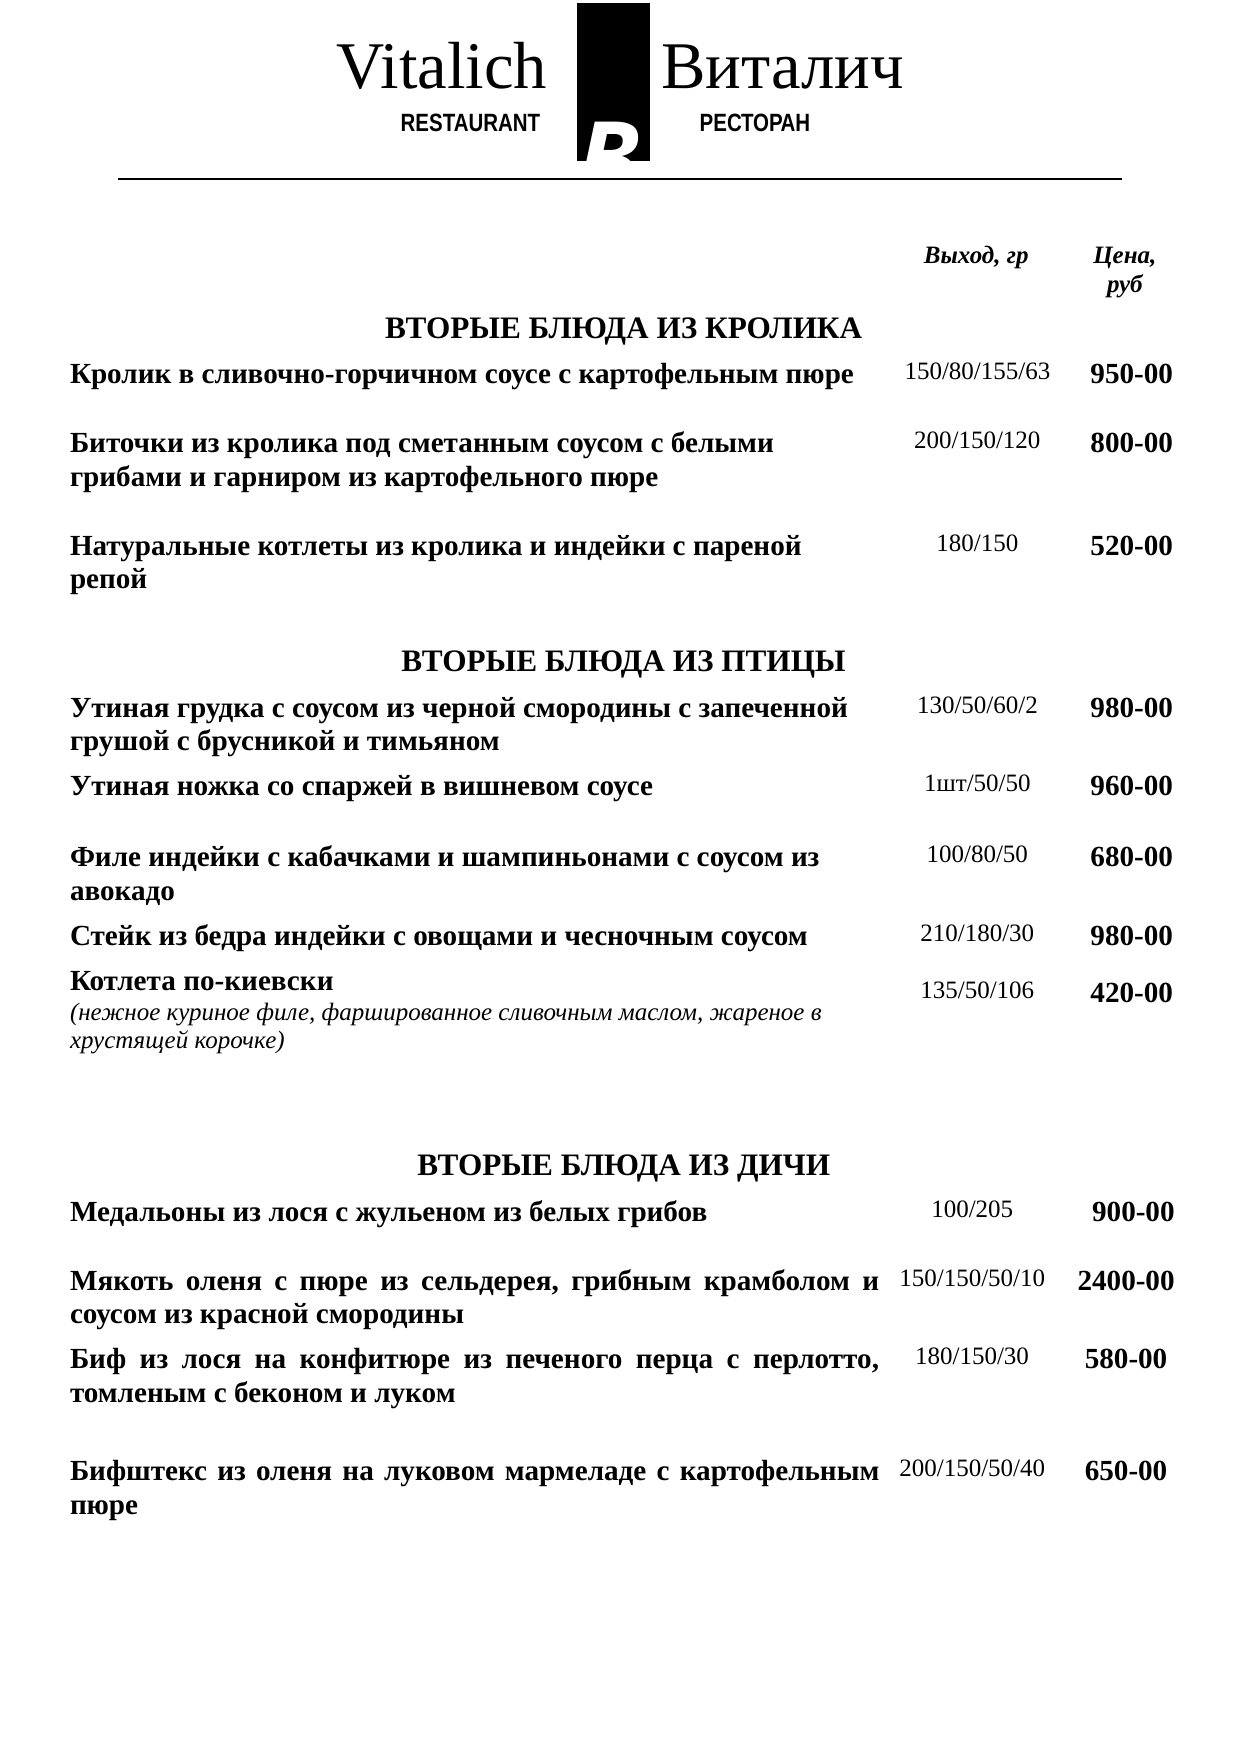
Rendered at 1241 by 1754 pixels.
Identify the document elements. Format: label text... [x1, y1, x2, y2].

table_cell 1шт/50/50 [886, 763, 1069, 821]
table_cell ВТОРЫЕ БЛЮДА ИЗ ДИЧИ [64, 1105, 1183, 1188]
table_cell 960-00 [1069, 763, 1183, 821]
table_cell Мякоть оленя с пюре из сельдерея, грибным крамболом и соусом из красной смородины [64, 1257, 886, 1336]
table_header [64, 234, 886, 303]
table_cell 150/150/50/10 [886, 1257, 1069, 1336]
table_cell 950-00 [1069, 351, 1183, 419]
table_cell Бифштекс из оленя на луковом мармеладе с картофельным пюре [64, 1448, 886, 1526]
table_cell 580-00 [1069, 1336, 1183, 1448]
table_header Выход, гр [886, 234, 1069, 303]
table_cell Биф из лося на конфитюре из печеного перца с перлотто, томленым с беконом и луком [64, 1336, 886, 1448]
table_cell Стейк из бедра индейки с овощами и чесночным соусом [64, 912, 886, 957]
table_cell [886, 1060, 1069, 1105]
table_cell 900-00 [1069, 1188, 1183, 1257]
table_header Цена, руб [1069, 234, 1183, 303]
table_cell Кролик в сливочно-горчичном соусе с картофельным пюре [64, 351, 886, 419]
table_cell 680-00 [1069, 821, 1183, 912]
table_cell Биточки из кролика под сметанным соусом с белыми грибами и гарниром из картофельного пюре [64, 420, 886, 522]
table_cell 100/205 [886, 1188, 1069, 1257]
subtitle RESTAURANT [118, 108, 577, 137]
table_cell 210/180/30 [886, 912, 1069, 957]
table_cell ВТОРЫЕ БЛЮДА ИЗ КРОЛИКА [64, 303, 1183, 351]
table_cell Медальоны из лося с жульеном из белых грибов [64, 1188, 886, 1257]
table_cell 200/150/120 [886, 420, 1069, 522]
table_cell 980-00 [1069, 912, 1183, 957]
table_cell 180/150 [886, 522, 1069, 601]
text Vitalich [118, 17, 577, 108]
table_cell Филе индейки с кабачками и шампиньонами с соусом из авокадо [64, 821, 886, 912]
subtitle РЕСТОРАН [650, 108, 1122, 137]
subtitle В [577, 3, 650, 161]
table_cell 2400-00 [1069, 1257, 1183, 1336]
table_cell 150/80/155/63 [886, 351, 1069, 419]
table_cell 200/150/50/40 [886, 1448, 1069, 1526]
table_cell [64, 1060, 886, 1105]
table_cell 420-00 [1069, 957, 1183, 1060]
table_cell 180/150/30 [886, 1336, 1069, 1448]
table_cell 135/50/106 [886, 957, 1069, 1060]
table_cell Натуральные котлеты из кролика и индейки с пареной репой [64, 522, 886, 601]
table_cell 130/50/60/2 [886, 684, 1069, 763]
table_cell 650-00 [1069, 1448, 1183, 1526]
text Виталич [650, 17, 1122, 108]
table_cell 800-00 [1069, 420, 1183, 522]
table_cell 100/80/50 [886, 821, 1069, 912]
table_cell Котлета по-киевски (нежное куриное филе, фаршированное сливочным маслом, жареное в хрустящей корочке) [64, 957, 886, 1060]
table_cell 980-00 [1069, 684, 1183, 763]
table_cell 520-00 [1069, 522, 1183, 601]
table_cell Утиная ножка со спаржей в вишневом соусе [64, 763, 886, 821]
table_cell Утиная грудка с соусом из черной смородины с запеченной грушой с брусникой и тимьяном [64, 684, 886, 763]
table_cell ВТОРЫЕ БЛЮДА ИЗ ПТИЦЫ [64, 601, 1183, 684]
table_cell [1069, 1060, 1183, 1105]
subtitle В [604, 134, 623, 150]
